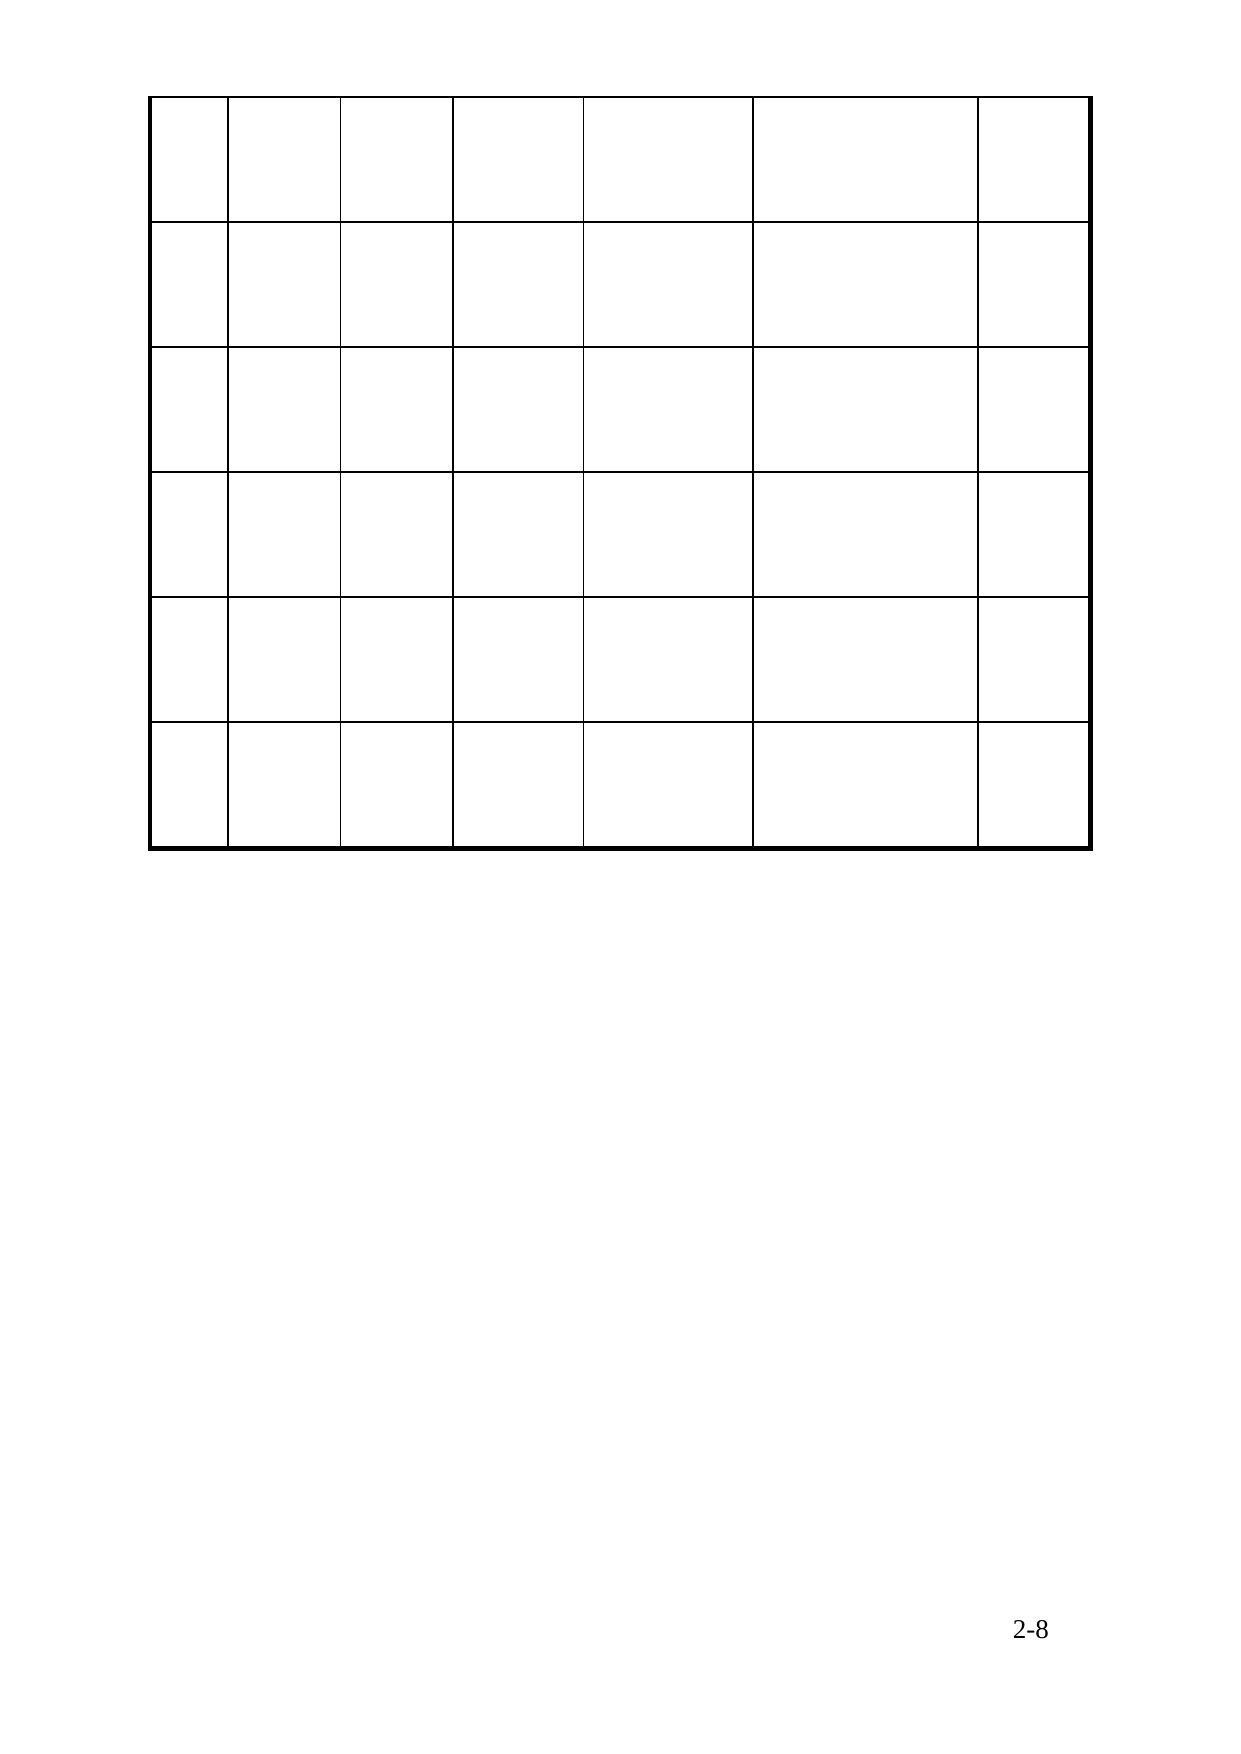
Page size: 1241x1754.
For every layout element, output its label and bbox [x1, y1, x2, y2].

table_cell [979, 348, 1088, 471]
table_cell [454, 223, 583, 346]
table_cell [454, 98, 583, 221]
table_cell [754, 98, 977, 221]
table_cell [979, 98, 1088, 221]
table_cell [229, 473, 340, 596]
table_cell [584, 348, 752, 471]
table_cell [229, 348, 340, 471]
table_cell [979, 223, 1088, 346]
table_cell [341, 223, 452, 346]
table_cell [152, 348, 227, 471]
table_cell [754, 723, 977, 846]
table_cell [454, 598, 583, 721]
table_cell [454, 473, 583, 596]
table_cell [584, 223, 752, 346]
table_cell [584, 473, 752, 596]
table_cell [229, 723, 340, 846]
table_cell [584, 598, 752, 721]
table_cell [341, 723, 452, 846]
table_cell [152, 473, 227, 596]
table_cell [584, 723, 752, 846]
table_cell [754, 348, 977, 471]
table_cell [341, 473, 452, 596]
table_cell [152, 98, 227, 221]
table_cell [152, 223, 227, 346]
table_cell [152, 723, 227, 846]
table_cell [229, 598, 340, 721]
table_cell [754, 473, 977, 596]
table_cell [341, 98, 452, 221]
table_cell [229, 98, 340, 221]
table_cell [341, 348, 452, 471]
table_cell [341, 598, 452, 721]
table_cell [152, 598, 227, 721]
table_cell [754, 598, 977, 721]
table_cell [979, 723, 1088, 846]
table_cell [454, 723, 583, 846]
table_cell [454, 348, 583, 471]
table_cell [584, 98, 752, 221]
table_cell [229, 223, 340, 346]
table_cell [979, 598, 1088, 721]
table_cell [754, 223, 977, 346]
table_cell [979, 473, 1088, 596]
